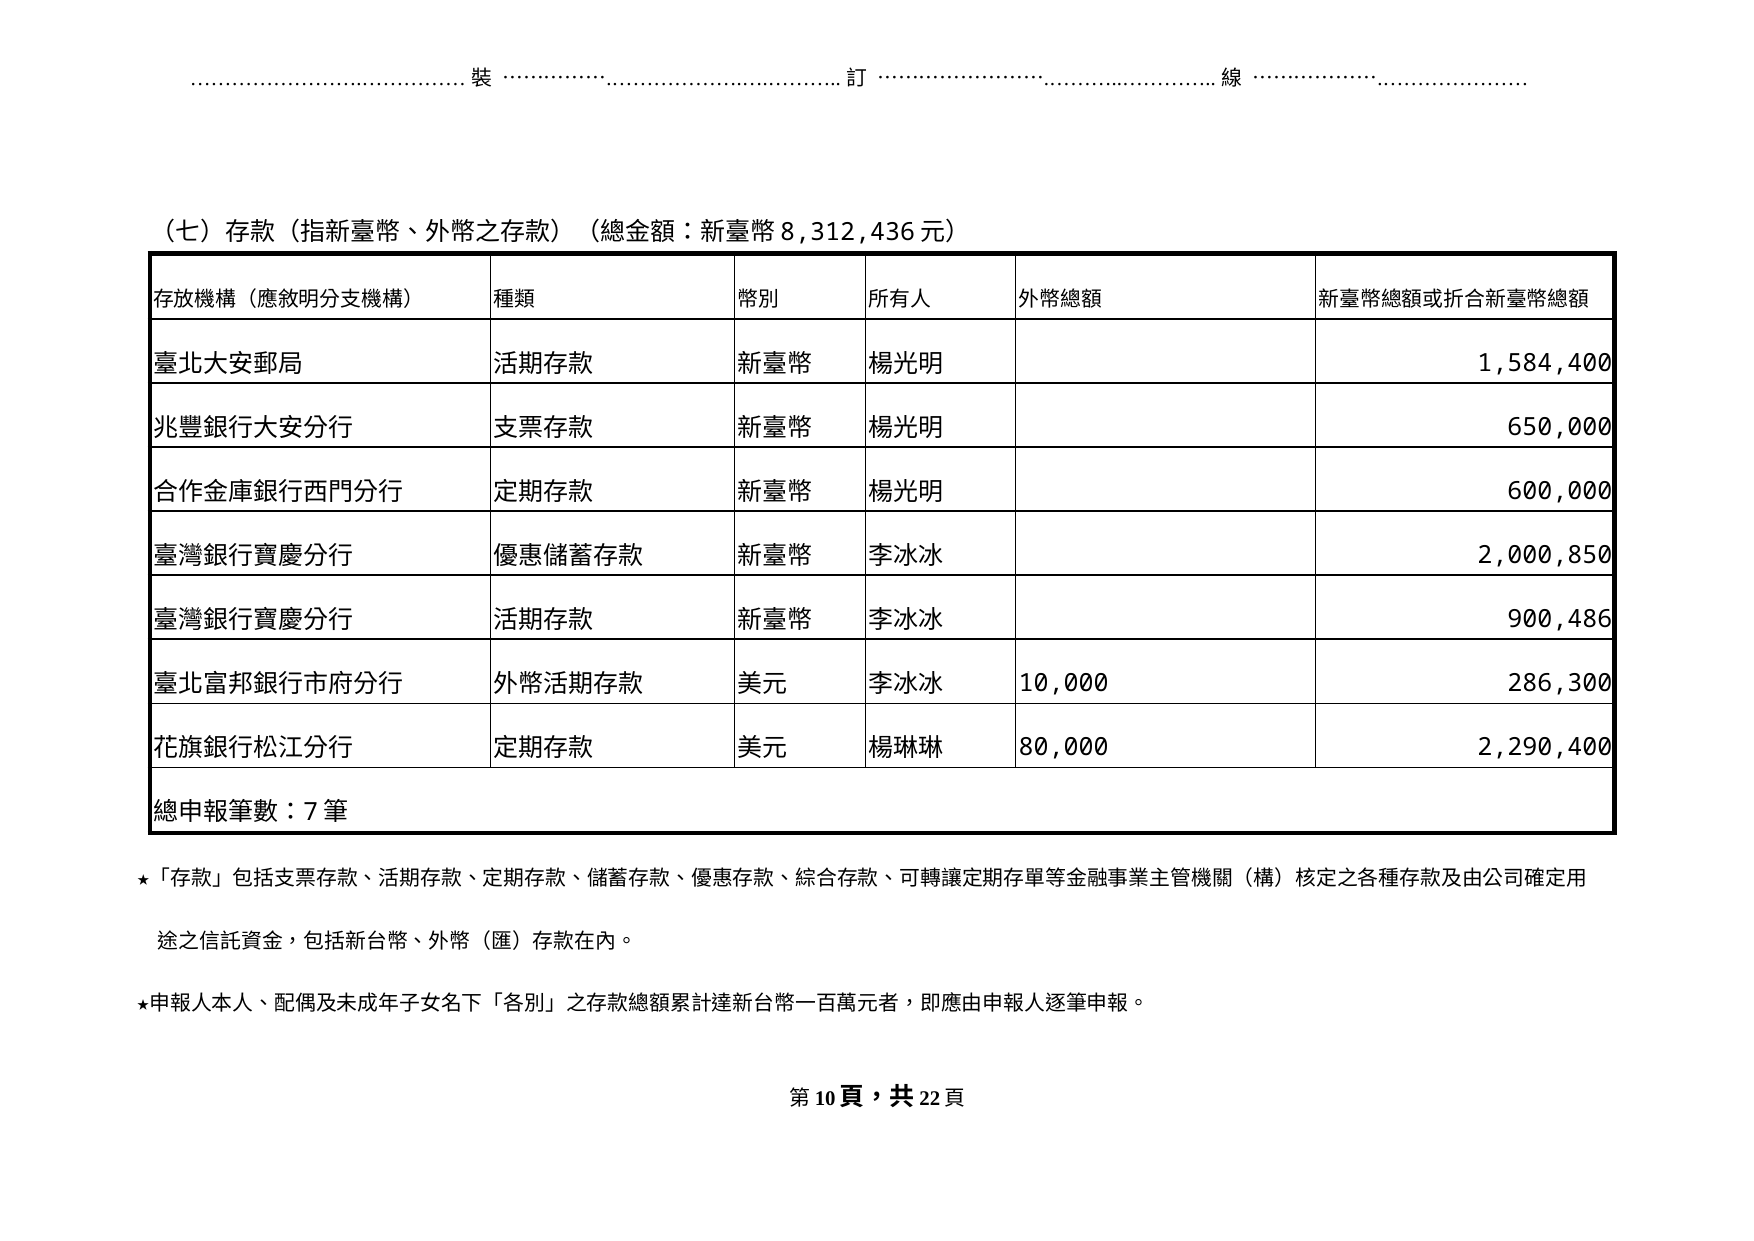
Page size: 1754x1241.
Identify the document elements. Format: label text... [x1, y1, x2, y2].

table_cell 優惠儲蓄存款 [491, 512, 734, 574]
table_header 存放機構（應敘明分支機構） [152, 256, 490, 318]
table_cell 286,300 [1316, 640, 1612, 702]
table_cell 2,290,400 [1316, 704, 1612, 766]
table_cell 新臺幣 [735, 448, 865, 510]
table_cell 楊光明 [866, 384, 1015, 446]
text ★申報人本人、配偶及未成年子女名下「各別」之存款總額累計達新台幣一百萬元者，即應由申報人逐筆申報。 [126, 960, 1604, 1023]
table_cell 活期存款 [491, 576, 734, 638]
text ★「存款」包括支票存款、活期存款、定期存款、儲蓄存款、優惠存款、綜合存款、可轉讓定期存單等金融事業主管機關（構）核定之各種存款及由公司確定用途之信託資金，包括新台幣、外幣（匯）存款在內。 [137, 835, 1604, 960]
table_cell 美元 [735, 640, 865, 702]
table_cell 1,584,400 [1316, 320, 1612, 382]
table_cell 總申報筆數：7筆 [152, 768, 1612, 831]
text （七）存款（指新臺幣、外幣之存款）（總金額：新臺幣8,312,436元） [150, 188, 1604, 251]
table_cell 支票存款 [491, 384, 734, 446]
table_header 種類 [491, 256, 734, 318]
table_cell 2,000,850 [1316, 512, 1612, 574]
table_cell 臺灣銀行寶慶分行 [152, 512, 490, 574]
table_cell 臺北大安郵局 [152, 320, 490, 382]
table_cell 楊光明 [866, 320, 1015, 382]
table_cell 李冰冰 [866, 640, 1015, 702]
table_cell 楊琳琳 [866, 704, 1015, 766]
table_cell 兆豐銀行大安分行 [152, 384, 490, 446]
table_cell [1016, 576, 1315, 638]
table_cell 花旗銀行松江分行 [152, 704, 490, 766]
table_header 所有人 [866, 256, 1015, 318]
table_cell 臺北富邦銀行市府分行 [152, 640, 490, 702]
table_header 外幣總額 [1016, 256, 1315, 318]
table_cell 80,000 [1016, 704, 1315, 766]
table_cell [1016, 448, 1315, 510]
table_cell 臺灣銀行寶慶分行 [152, 576, 490, 638]
table_cell 新臺幣 [735, 320, 865, 382]
table_cell [1016, 320, 1315, 382]
table_header 幣別 [735, 256, 865, 318]
table_cell 900,486 [1316, 576, 1612, 638]
table_cell 新臺幣 [735, 384, 865, 446]
table_cell 新臺幣 [735, 576, 865, 638]
table_cell 合作金庫銀行西門分行 [152, 448, 490, 510]
table_cell [1016, 384, 1315, 446]
table_cell 10,000 [1016, 640, 1315, 702]
table_cell 新臺幣 [735, 512, 865, 574]
table_cell 活期存款 [491, 320, 734, 382]
table_cell 李冰冰 [866, 576, 1015, 638]
table_cell 李冰冰 [866, 512, 1015, 574]
table_header 新臺幣總額或折合新臺幣總額 [1316, 256, 1612, 318]
table_cell 定期存款 [491, 448, 734, 510]
table_cell 定期存款 [491, 704, 734, 766]
table_cell 外幣活期存款 [491, 640, 734, 702]
table_cell 600,000 [1316, 448, 1612, 510]
table_cell 美元 [735, 704, 865, 766]
table_cell [1016, 512, 1315, 574]
table_cell 650,000 [1316, 384, 1612, 446]
table_cell 楊光明 [866, 448, 1015, 510]
